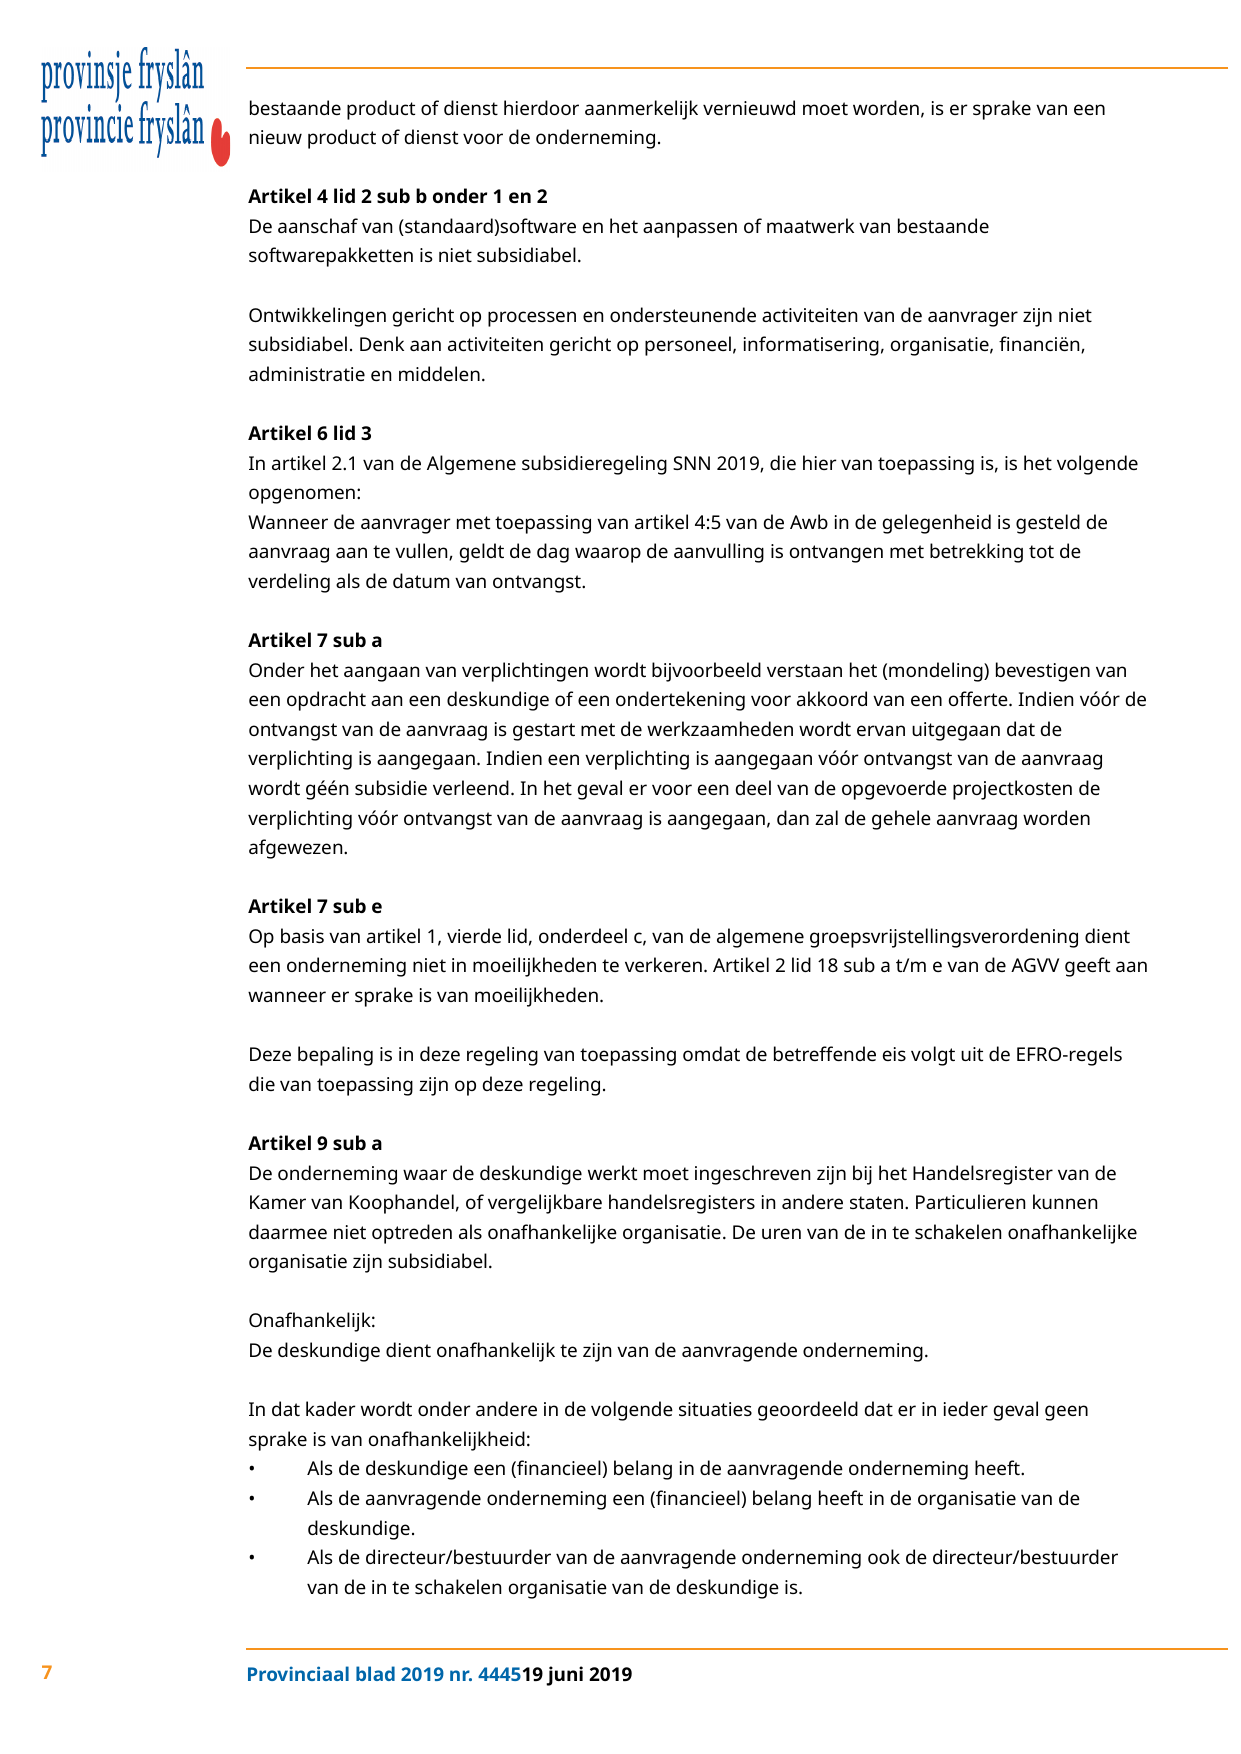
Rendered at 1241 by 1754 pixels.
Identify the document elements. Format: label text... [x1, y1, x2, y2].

text Artikel 4 lid 2 sub b onder 1 en 2 [248, 183, 1152, 209]
picture [41, 47, 231, 172]
text Artikel 7 sub a [248, 627, 1152, 653]
text Ontwikkelingen gericht op processen en ondersteunende activiteiten van de aanvrager zijn niet subsidiabel. Denk aan activiteiten gericht op personeel, informatisering, organisatie, financiën, administratie en middelen. [248, 302, 1152, 387]
text Wanneer de aanvrager met toepassing van artikel 4:5 van de Awb in de gelegenheid is gesteld de aanvraag aan te vullen, geldt de dag waarop de aanvulling is ontvangen met betrekking tot de verdeling als de datum van ontvangst. [248, 509, 1152, 594]
text Onder het aangaan van verplichtingen wordt bijvoorbeeld verstaan het (mondeling) bevestigen van een opdracht aan een deskundige of een ondertekening voor akkoord van een offerte. Indien vóór de ontvangst van de aanvraag is gestart met de werkzaamheden wordt ervan uitgegaan dat de verplichting is aangegaan. Indien een verplichting is aangegaan vóór ontvangst van de aanvraag wordt géén subsidie verleend. In het geval er voor een deel van de opgevoerde projectkosten de verplichting vóór ontvangst van de aanvraag is aangegaan, dan zal de gehele aanvraag worden afgewezen. [248, 657, 1152, 860]
list Als de deskundige een (financieel) belang in de aanvragende onderneming heeft. [248, 1456, 1152, 1481]
text In dat kader wordt onder andere in de volgende situaties geoordeeld dat er in ieder geval geen sprake is van onafhankelijkheid: [248, 1396, 1152, 1452]
text Artikel 9 sub a [248, 1130, 1152, 1156]
text Artikel 7 sub e [248, 893, 1152, 919]
text Op basis van artikel 1, vierde lid, onderdeel c, van de algemene groepsvrijstellingsverordening dient een onderneming niet in moeilijkheden te verkeren. Artikel 2 lid 18 sub a t/m e van de AGVV geeft aan wanneer er sprake is van moeilijkheden. [248, 923, 1152, 1008]
text Onafhankelijk: [248, 1308, 1152, 1333]
text De deskundige dient onafhankelijk te zijn van de aanvragende onderneming. [248, 1337, 1152, 1363]
text In artikel 2.1 van de Algemene subsidieregeling SNN 2019, die hier van toepassing is, is het volgende opgenomen: [248, 450, 1152, 505]
list Als de directeur/bestuurder van de aanvragende onderneming ook de directeur/bestuurder van de in te schakelen organisatie van de deskundige is. [248, 1544, 1152, 1600]
text bestaande product of dienst hierdoor aanmerkelijk vernieuwd moet worden, is er sprake van een nieuw product of dienst voor de onderneming. [248, 95, 1152, 150]
text Artikel 6 lid 3 [248, 420, 1152, 446]
text De onderneming waar de deskundige werkt moet ingeschreven zijn bij het Handelsregister van de Kamer van Koophandel, of vergelijkbare handelsregisters in andere staten. Particulieren kunnen daarmee niet optreden als onafhankelijke organisatie. De uren van de in te schakelen onafhankelijke organisatie zijn subsidiabel. [248, 1160, 1152, 1274]
list Als de aanvragende onderneming een (financieel) belang heeft in de organisatie van de deskundige. [248, 1485, 1152, 1541]
text De aanschaf van (standaard)software en het aanpassen of maatwerk van bestaande softwarepakketten is niet subsidiabel. [248, 213, 1152, 268]
text Deze bepaling is in deze regeling van toepassing omdat de betreffende eis volgt uit de EFRO-regels die van toepassing zijn op deze regeling. [248, 1041, 1152, 1097]
